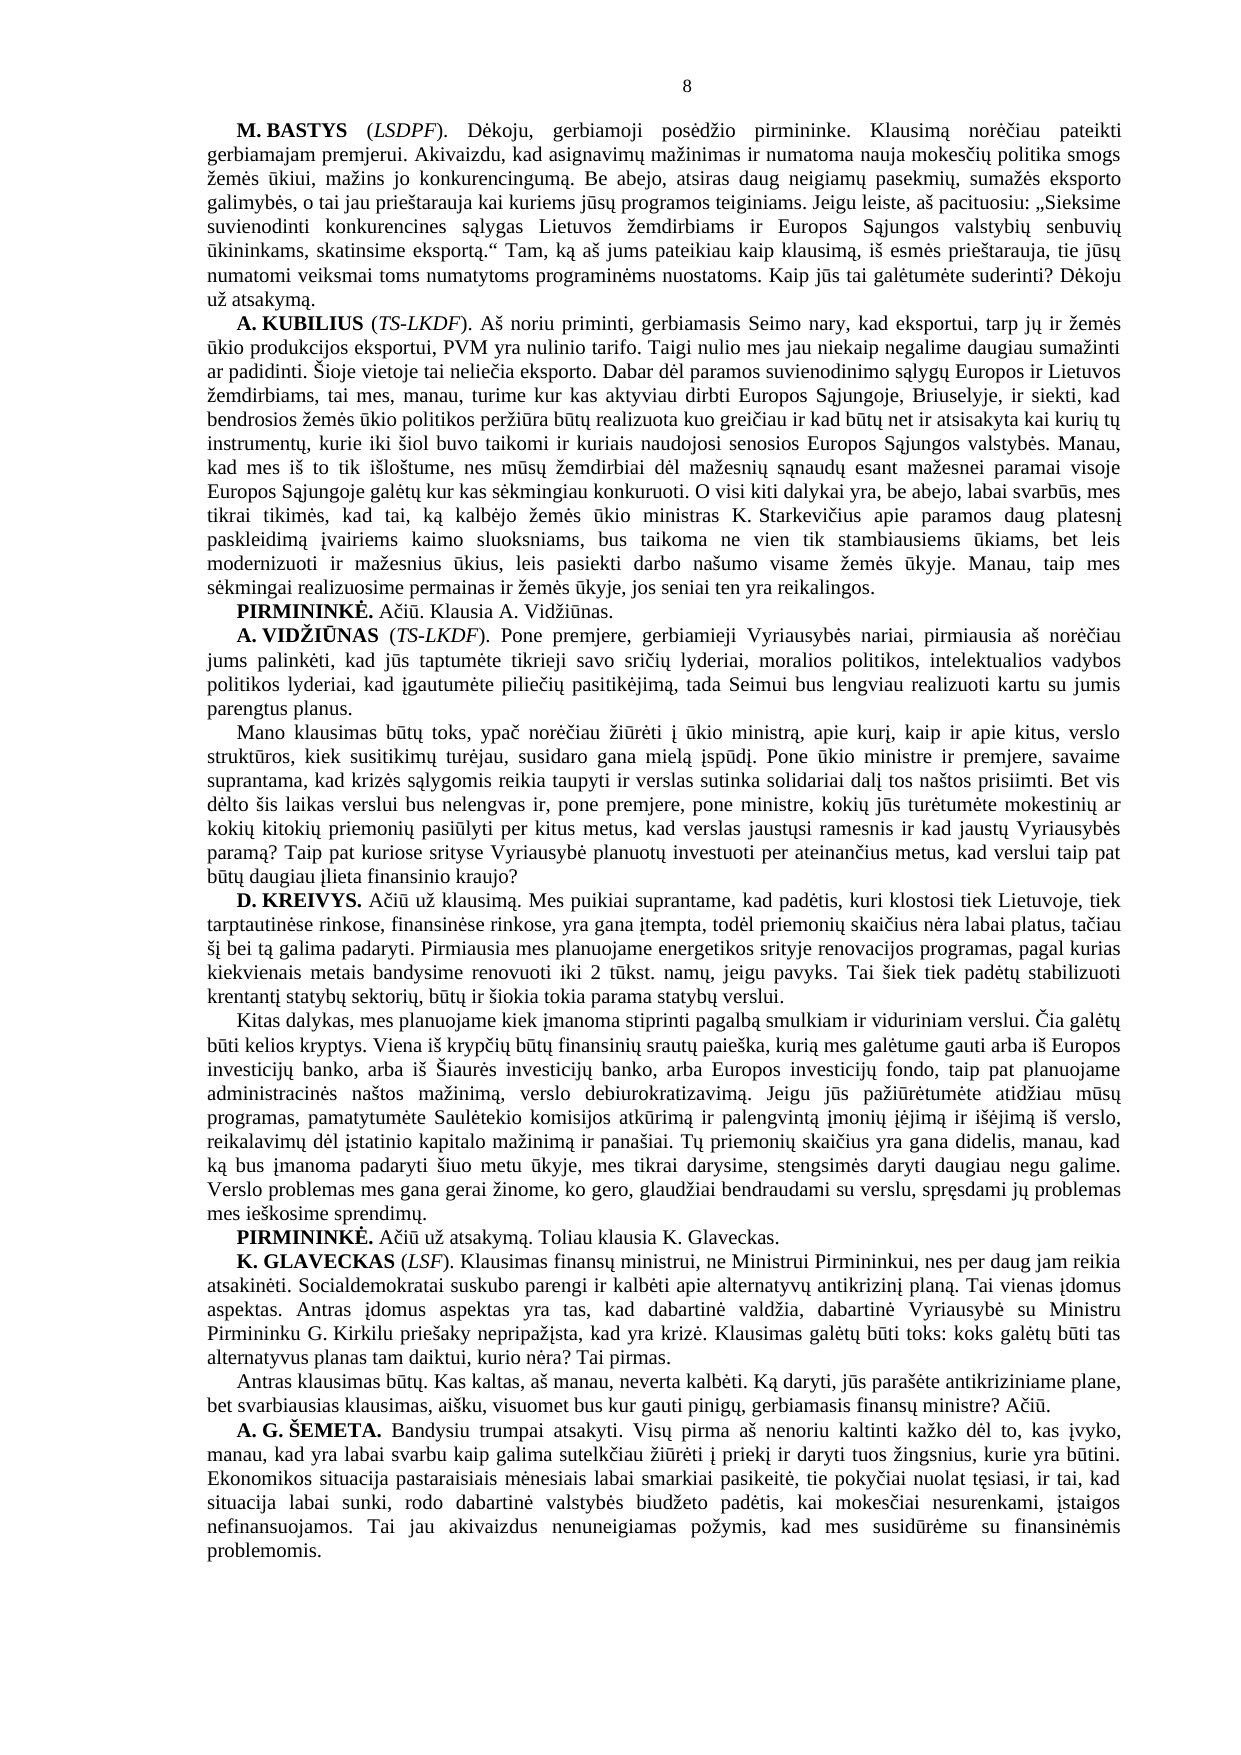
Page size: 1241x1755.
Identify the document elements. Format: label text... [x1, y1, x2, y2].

text A. G. ŠEMETA. Bandysiu trumpai atsakyti. Visų pirma aš nenoriu kaltinti kažko dėl to, kas įvyko, manau, kad yra labai svarbu kaip galima sutelkčiau žiūrėti į priekį ir daryti tuos žingsnius, kurie yra būtini. Ekonomikos situacija pastaraisiais mėnesiais labai smarkiai pasikeitė, tie pokyčiai nuolat tęsiasi, ir tai, kad situacija labai sunki, rodo dabartinė valstybės biudžeto padėtis, kai mokesčiai nesurenkami, įstaigos nefinansuojamos. Tai jau akivaizdus nenuneigiamas požymis, kad mes susidūrėme su finansinėmis problemomis. [207, 1417, 1122, 1562]
text Mano klausimas būtų toks, ypač norėčiau žiūrėti į ūkio ministrą, apie kurį, kaip ir apie kitus, verslo struktūros, kiek susitikimų turėjau, susidaro gana mielą įspūdį. Pone ūkio ministre ir premjere, savaime suprantama, kad krizės sąlygomis reikia taupyti ir verslas sutinka solidariai dalį tos naštos prisiimti. Bet vis dėlto šis laikas verslui bus nelengvas ir, pone premjere, pone ministre, kokių jūs turėtumėte mokestinių ar kokių kitokių priemonių pasiūlyti per kitus metus, kad verslas jaustųsi ramesnis ir kad jaustų Vyriausybės paramą? Taip pat kuriose srityse Vyriausybė planuotų investuoti per ateinančius metus, kad verslui taip pat būtų daugiau įlieta finansinio kraujo? [207, 720, 1122, 888]
text A. KUBILIUS (TS-LKDF). Aš noriu priminti, gerbiamasis Seimo nary, kad eksportui, tarp jų ir žemės ūkio produkcijos eksportui, PVM yra nulinio tarifo. Taigi nulio mes jau niekaip negalime daugiau sumažinti ar padidinti. Šioje vietoje tai neliečia eksporto. Dabar dėl paramos suvienodinimo sąlygų Europos ir Lietuvos žemdirbiams, tai mes, manau, turime kur kas aktyviau dirbti Europos Sąjungoje, Briuselyje, ir siekti, kad bendrosios žemės ūkio politikos peržiūra būtų realizuota kuo greičiau ir kad būtų net ir atsisakyta kai kurių tų instrumentų, kurie iki šiol buvo taikomi ir kuriais naudojosi senosios Europos Sąjungos valstybės. Manau, kad mes iš to tik išloštume, nes mūsų žemdirbiai dėl mažesnių sąnaudų esant mažesnei paramai visoje Europos Sąjungoje galėtų kur kas sėkmingiau konkuruoti. O visi kiti dalykai yra, be abejo, labai svarbūs, mes tikrai tikimės, kad tai, ką kalbėjo žemės ūkio ministras K. Starkevičius apie paramos daug platesnį paskleidimą įvairiems kaimo sluoksniams, bus taikoma ne vien tik stambiausiems ūkiams, bet leis modernizuoti ir mažesnius ūkius, leis pasiekti darbo našumo visame žemės ūkyje. Manau, taip mes sėkmingai realizuosime permainas ir žemės ūkyje, jos seniai ten yra reikalingos. [207, 311, 1122, 599]
text M. BASTYS (LSDPF). Dėkoju, gerbiamoji posėdžio pirmininke. Klausimą norėčiau pateikti gerbiamajam premjerui. Akivaizdu, kad asignavimų mažinimas ir numatoma nauja mokesčių politika smogs žemės ūkiui, mažins jo konkurencingumą. Be abejo, atsiras daug neigiamų pasekmių, sumažės eksporto galimybės, o tai jau prieštarauja kai kuriems jūsų programos teiginiams. Jeigu leiste, aš pacituosiu: „Sieksime suvienodinti konkurencines sąlygas Lietuvos žemdirbiams ir Europos Sąjungos valstybių senbuvių ūkininkams, skatinsime eksportą.“ Tam, ką aš jums pateikiau kaip klausimą, iš esmės prieštarauja, tie jūsų numatomi veiksmai toms numatytoms programinėms nuostatoms. Kaip jūs tai galėtumėte suderinti? Dėkoju už atsakymą. [207, 118, 1122, 311]
text PIRMININKĖ. Ačiū už atsakymą. Toliau klausia K. Glaveckas. [207, 1225, 1122, 1249]
text Kitas dalykas, mes planuojame kiek įmanoma stiprinti pagalbą smulkiam ir viduriniam verslui. Čia galėtų būti kelios kryptys. Viena iš krypčių būtų finansinių srautų paieška, kurią mes galėtume gauti arba iš Europos investicijų banko, arba iš Šiaurės investicijų banko, arba Europos investicijų fondo, taip pat planuojame administracinės naštos mažinimą, verslo debiurokratizavimą. Jeigu jūs pažiūrėtumėte atidžiau mūsų programas, pamatytumėte Saulėtekio komisijos atkūrimą ir palengvintą įmonių įėjimą ir išėjimą iš verslo, reikalavimų dėl įstatinio kapitalo mažinimą ir panašiai. Tų priemonių skaičius yra gana didelis, manau, kad ką bus įmanoma padaryti šiuo metu ūkyje, mes tikrai darysime, stengsimės daryti daugiau negu galime. Verslo problemas mes gana gerai žinome, ko gero, glaudžiai bendraudami su verslu, spręsdami jų problemas mes ieškosime sprendimų. [207, 1008, 1122, 1225]
text Antras klausimas būtų. Kas kaltas, aš manau, neverta kalbėti. Ką daryti, jūs parašėte antikriziniame plane, bet svarbiausias klausimas, aišku, visuomet bus kur gauti pinigų, gerbiamasis finansų ministre? Ačiū. [207, 1369, 1122, 1417]
text PIRMININKĖ. Ačiū. Klausia A. Vidžiūnas. [207, 599, 1122, 623]
text A. VIDŽIŪNAS (TS-LKDF). Pone premjere, gerbiamieji Vyriausybės nariai, pirmiausia aš norėčiau jums palinkėti, kad jūs taptumėte tikrieji savo sričių lyderiai, moralios politikos, intelektualios vadybos politikos lyderiai, kad įgautumėte piliečių pasitikėjimą, tada Seimui bus lengviau realizuoti kartu su jumis parengtus planus. [207, 623, 1122, 720]
text K. GLAVECKAS (LSF). Klausimas finansų ministrui, ne Ministrui Pirmininkui, nes per daug jam reikia atsakinėti. Socialdemokratai suskubo parengi ir kalbėti apie alternatyvų antikrizinį planą. Tai vienas įdomus aspektas. Antras įdomus aspektas yra tas, kad dabartinė valdžia, dabartinė Vyriausybė su Ministru Pirmininku G. Kirkilu priešaky nepripažįsta, kad yra krizė. Klausimas galėtų būti toks: koks galėtų būti tas alternatyvus planas tam daiktui, kurio nėra? Tai pirmas. [207, 1249, 1122, 1369]
text D. KREIVYS. Ačiū už klausimą. Mes puikiai suprantame, kad padėtis, kuri klostosi tiek Lietuvoje, tiek tarptautinėse rinkose, finansinėse rinkose, yra gana įtempta, todėl priemonių skaičius nėra labai platus, tačiau šį bei tą galima padaryti. Pirmiausia mes planuojame energetikos srityje renovacijos programas, pagal kurias kiekvienais metais bandysime renovuoti iki 2 tūkst. namų, jeigu pavyks. Tai šiek tiek padėtų stabilizuoti krentantį statybų sektorių, būtų ir šiokia tokia parama statybų verslui. [207, 888, 1122, 1008]
